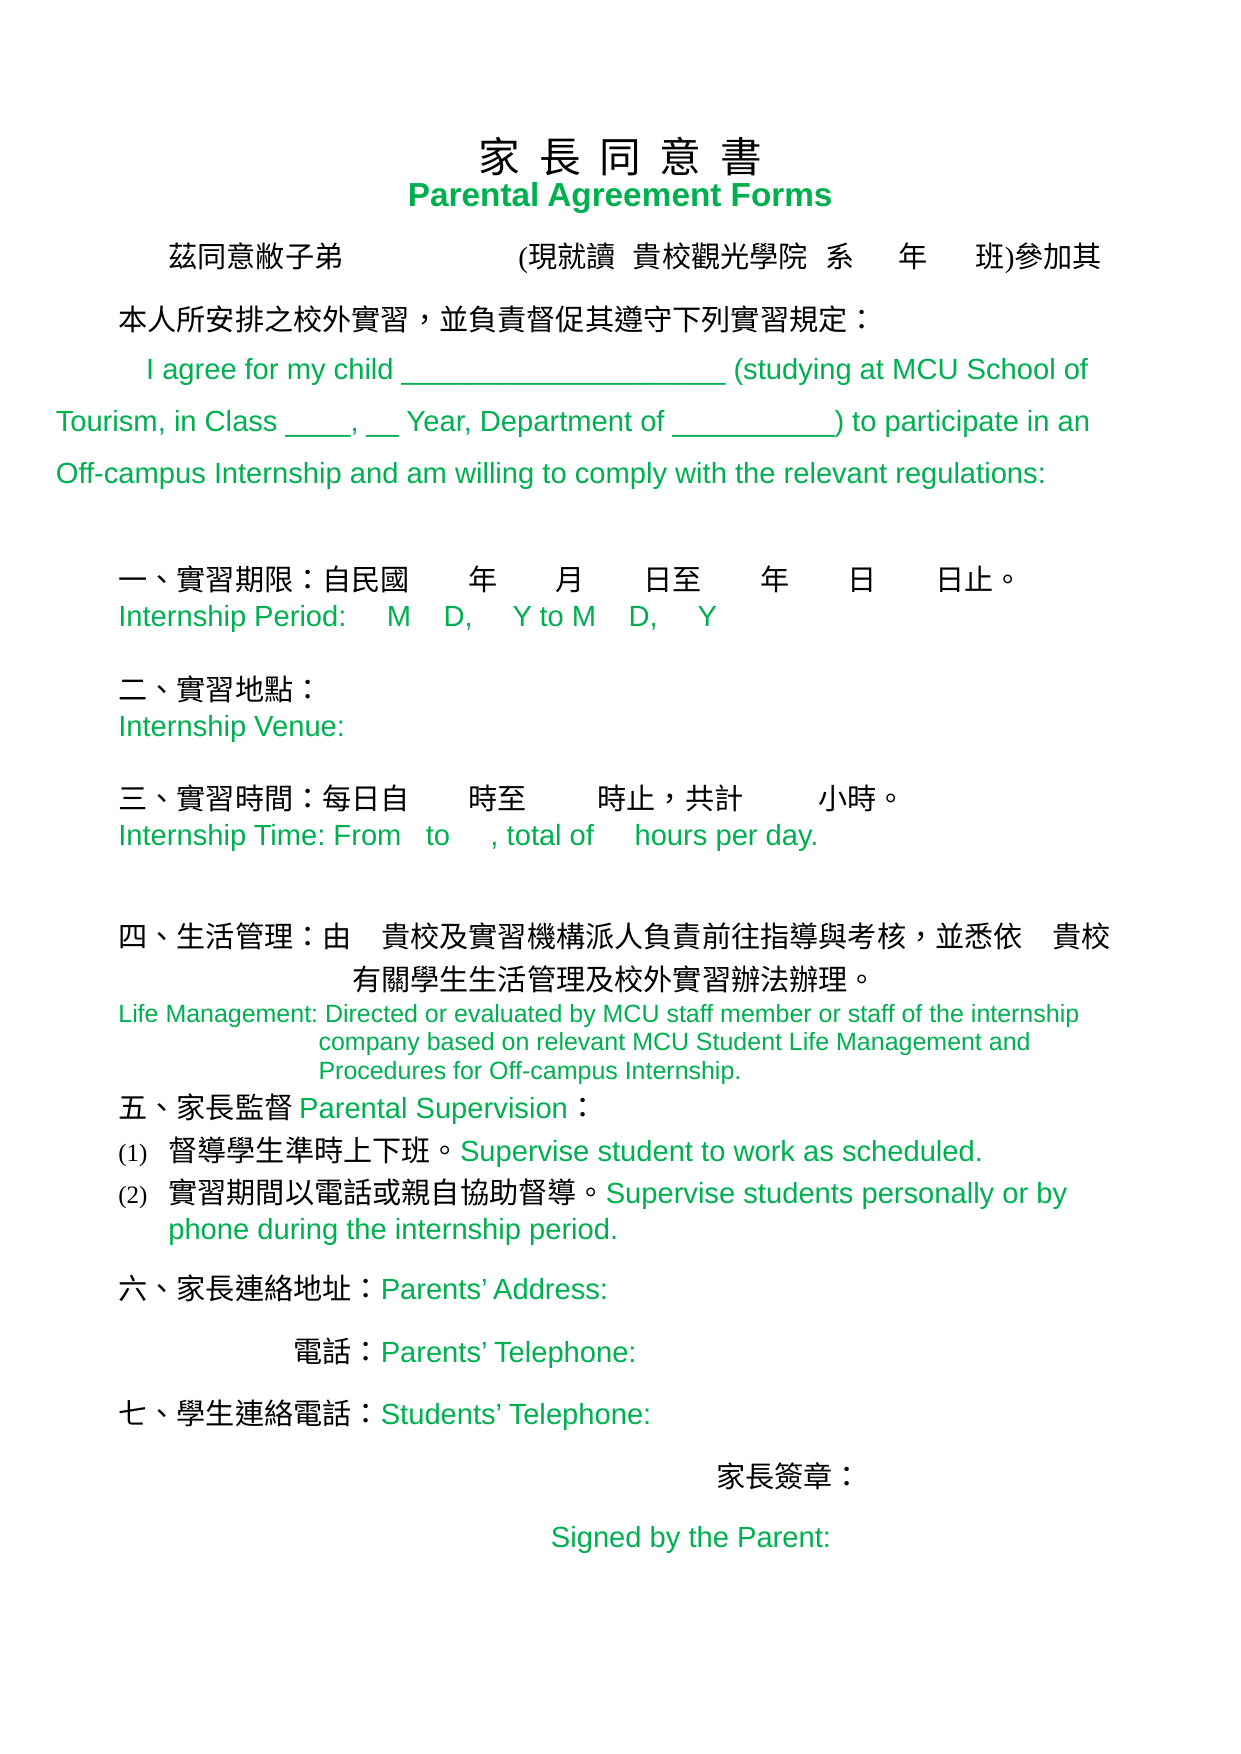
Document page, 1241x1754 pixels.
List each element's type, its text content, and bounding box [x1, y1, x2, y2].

text 五、家長監督Parental Supervision： [118, 1085, 1122, 1127]
text 電話：Parents’ Telephone: [118, 1308, 1122, 1370]
text Signed by the Parent: [118, 1495, 1122, 1558]
text Internship Period: M D, Y to M D, Y [118, 599, 1122, 633]
text 一、實習期限：自民國 年 月 日至 年 日 日止。 [118, 557, 1122, 599]
text 七、學生連絡電話：Students’ Telephone: [118, 1370, 1122, 1433]
text 三、實習時間：每日自 時至 時止，共計 小時。 [118, 776, 1122, 818]
text 四、生活管理：由 貴校及實習機構派人負責前往指導與考核，並悉依 貴校有關學生生活管理及校外實習辦法辦理。 [118, 914, 1122, 998]
text Internship Venue: [118, 708, 1122, 742]
text Life Management: Directed or evaluated by MCU staff member or staff of the internship company based on relevant MCU Student Life Management and Procedures for Off-campus Internship. [118, 998, 1122, 1085]
list 實習期間以電話或親自協助督導。Supervise students personally or by phone during the internship period. [118, 1169, 1122, 1245]
text 二、實習地點： [118, 666, 1122, 708]
text 家長簽章： [118, 1433, 1122, 1495]
list 督導學生準時上下班。Supervise student to work as scheduled. [118, 1127, 1122, 1169]
text Internship Time: From to , total of hours per day. [118, 818, 1122, 851]
text 家長同意書 [118, 112, 1122, 175]
text I agree for my child ____________________ (studying at MCU School of Tourism, in Class ____, __ Year, Department of __________) to participate in an Off-campus Internship and am willing to comply with the relevant regulations: [56, 338, 1122, 494]
text 茲同意敝子弟 (現就讀 貴校觀光學院 系 年 班)參加其本人所安排之校外實習，並負責督促其遵守下列實習規定： [118, 213, 1122, 338]
text 六、家長連絡地址：Parents’ Address: [118, 1245, 1122, 1308]
text Parental Agreement Forms [118, 175, 1122, 213]
